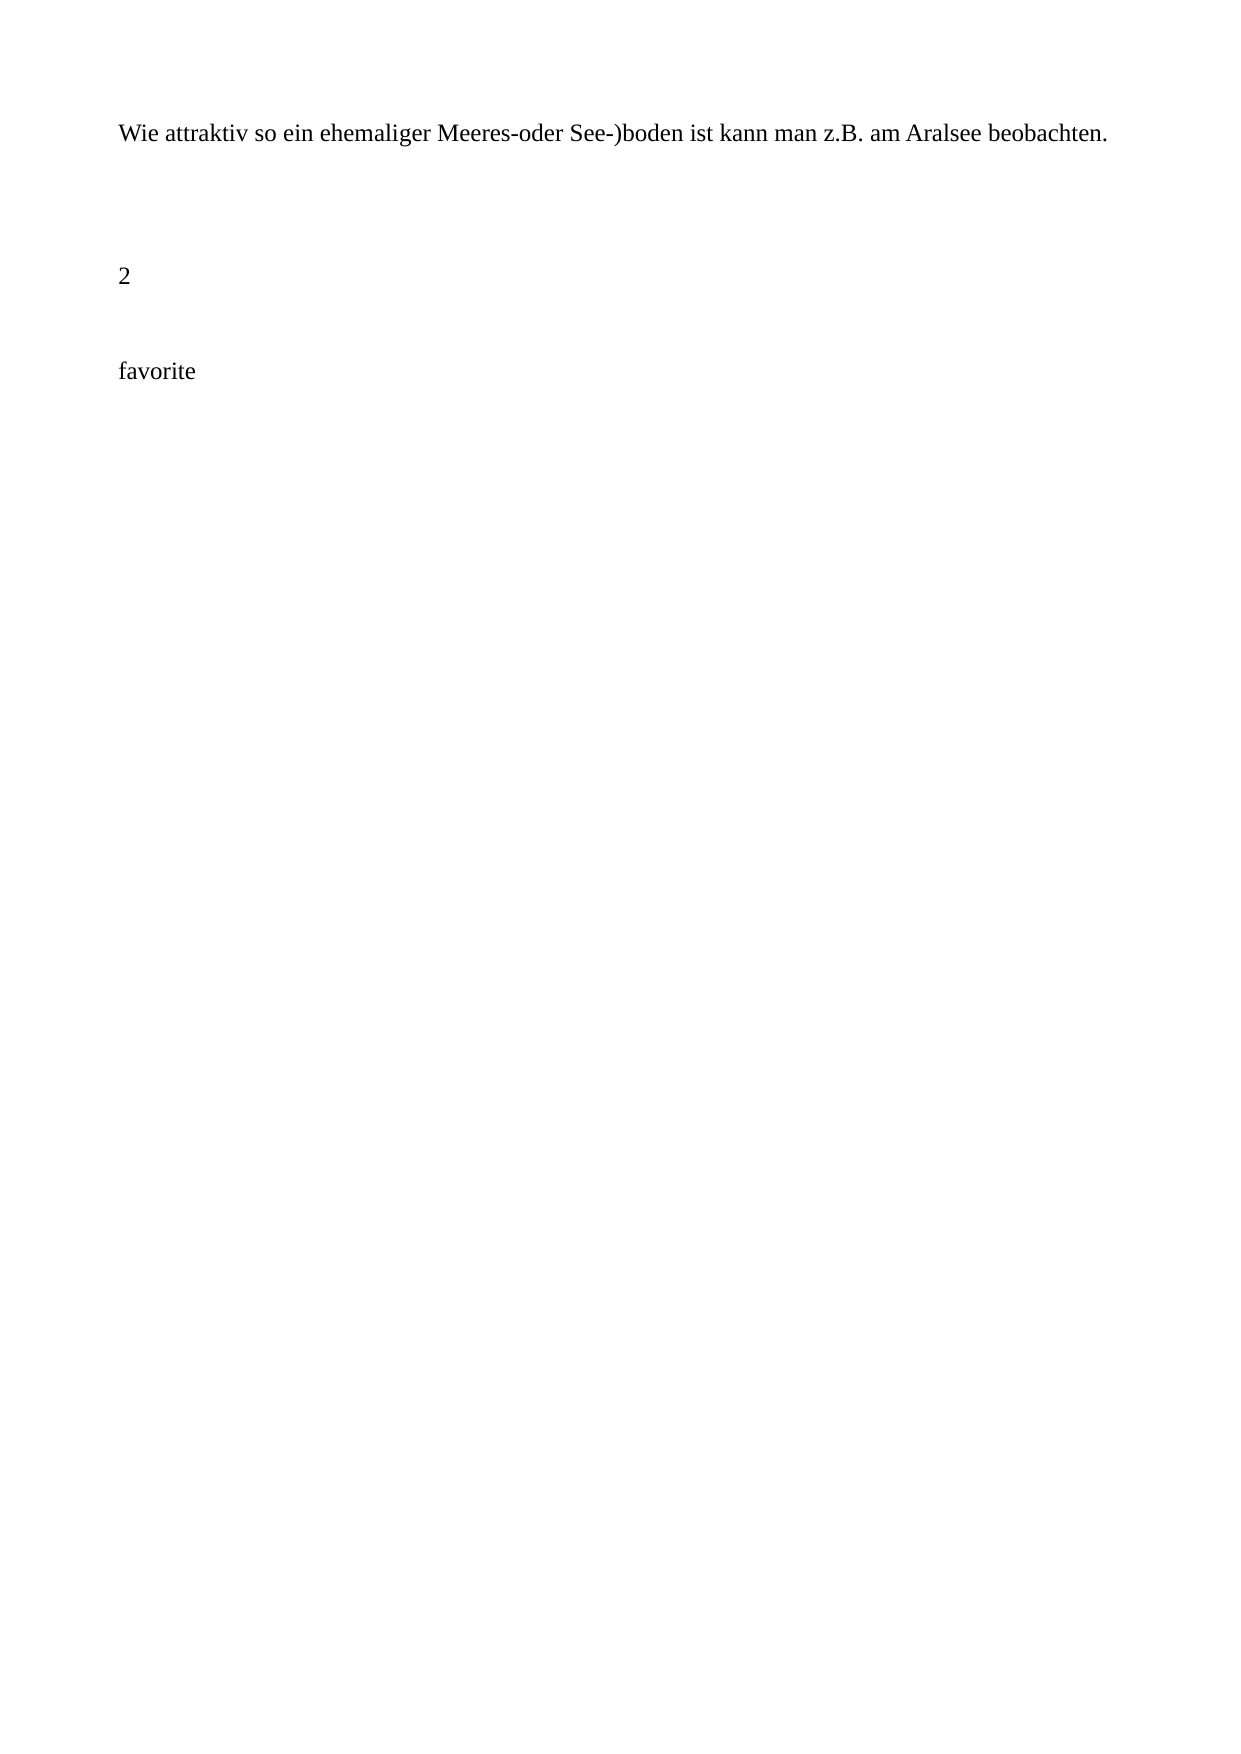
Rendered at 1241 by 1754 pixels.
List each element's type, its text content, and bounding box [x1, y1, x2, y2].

text Wie attraktiv so ein ehemaliger Meeres-oder See-)boden ist kann man z.B. am Aralsee beobachten. [118, 118, 1122, 147]
text favorite [118, 356, 1122, 385]
text 2 [118, 261, 1122, 290]
